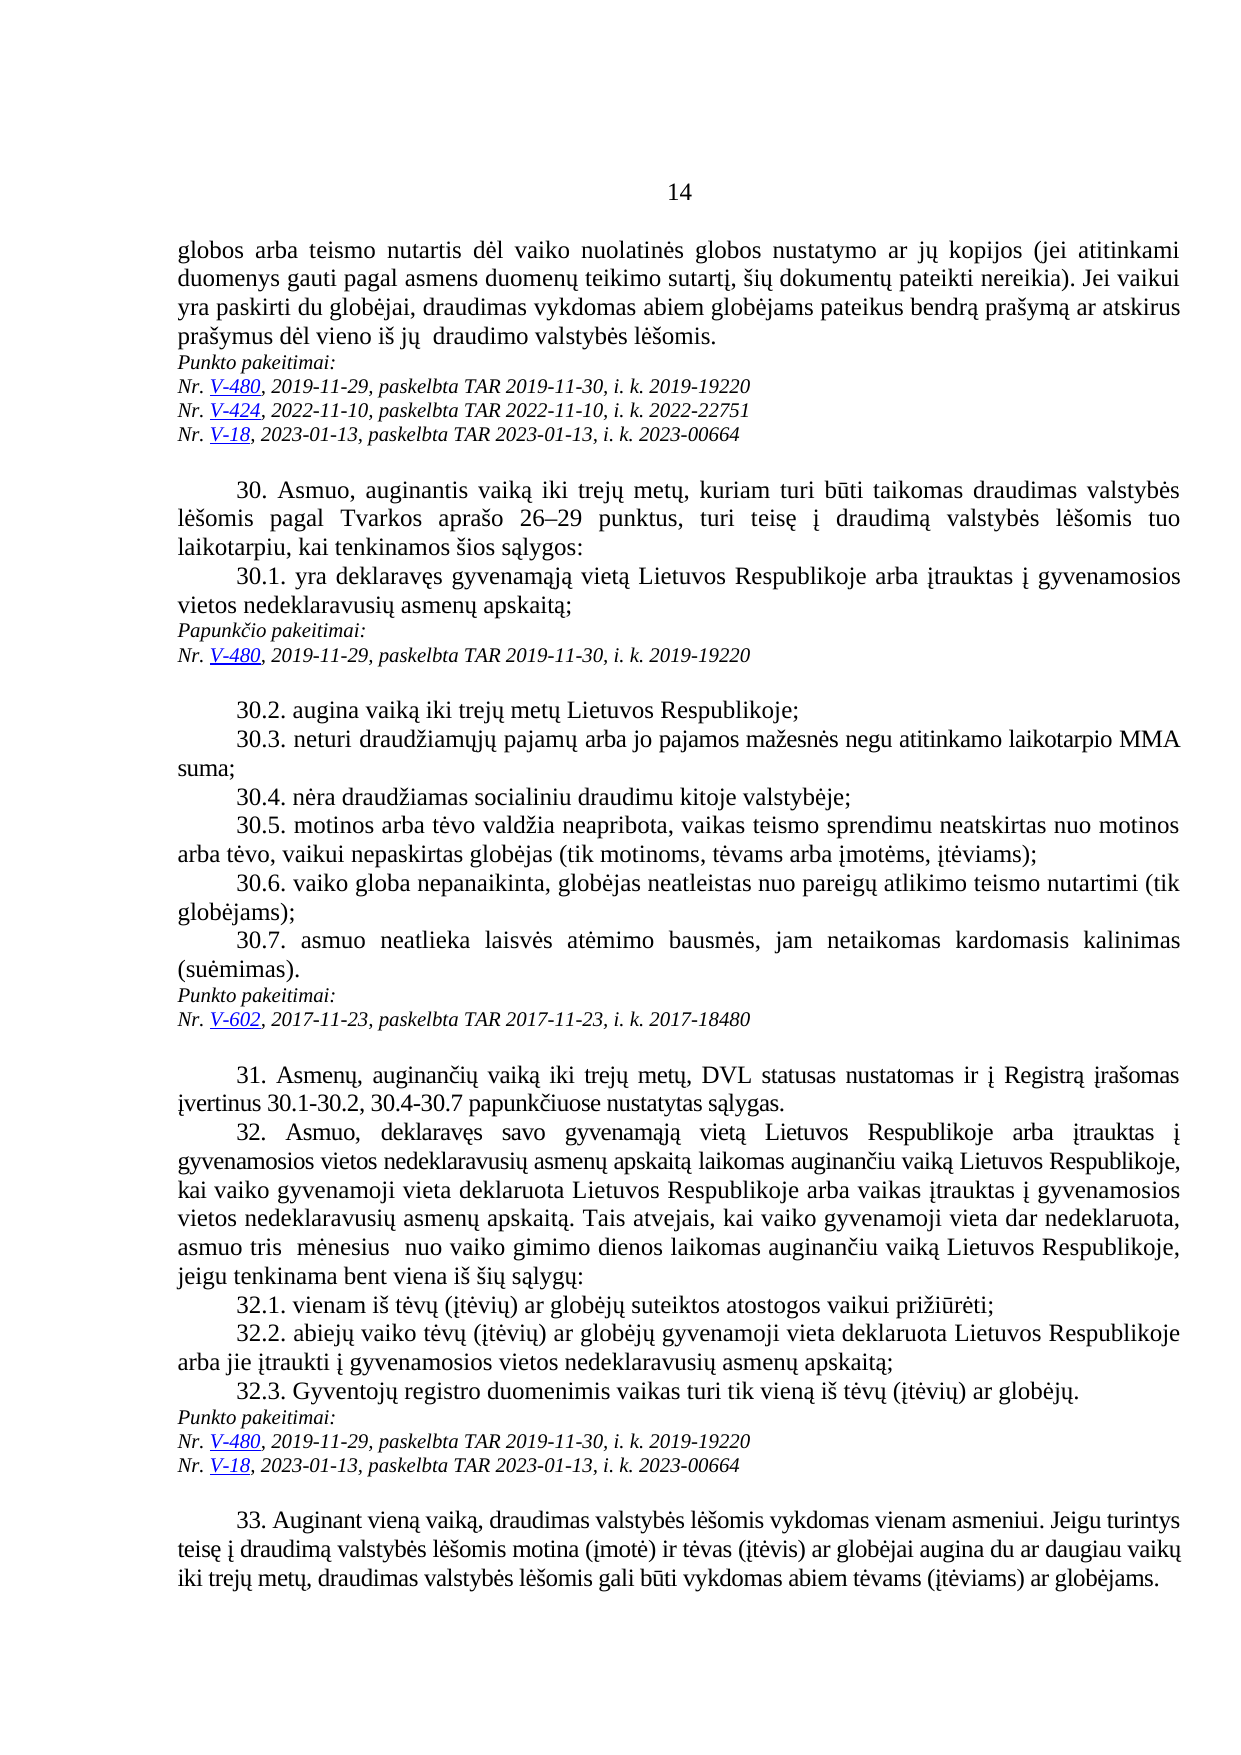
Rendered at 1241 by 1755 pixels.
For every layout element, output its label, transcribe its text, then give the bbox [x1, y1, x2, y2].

text Nr. V-480, 2019-11-29, paskelbta TAR 2019-11-30, i. k. 2019-19220 [177, 374, 1181, 398]
text Nr. V-480, 2019-11-29, paskelbta TAR 2019-11-30, i. k. 2019-19220 [177, 642, 1181, 667]
text globos arba teismo nutartis dėl vaiko nuolatinės globos nustatymo ar jų kopijos (jei atitinkami duomenys gauti pagal asmens duomenų teikimo sutartį, šių dokumentų pateikti nereikia). Jei vaikui yra paskirti du globėjai, draudimas vykdomas abiem globėjams pateikus bendrą prašymą ar atskirus prašymus dėl vieno iš jų draudimo valstybės lėšomis. [177, 235, 1181, 350]
text 33. Auginant vieną vaiką, draudimas valstybės lėšomis vykdomas vienam asmeniui. Jeigu turintys teisę į draudimą valstybės lėšomis motina (įmotė) ir tėvas (įtėvis) ar globėjai augina du ar daugiau vaikų iki trejų metų, draudimas valstybės lėšomis gali būti vykdomas abiem tėvams (įtėviams) ar globėjams. [177, 1506, 1181, 1592]
text 30.2. augina vaiką iki trejų metų Lietuvos Respublikoje; [177, 695, 1181, 724]
text 32.3. Gyventojų registro duomenimis vaikas turi tik vieną iš tėvų (įtėvių) ar globėjų. [177, 1376, 1181, 1405]
text 32.1. vienam iš tėvų (įtėvių) ar globėjų suteiktos atostogos vaikui prižiūrėti; [177, 1290, 1181, 1318]
text Punkto pakeitimai: [177, 1405, 1181, 1429]
text Nr. V-480, 2019-11-29, paskelbta TAR 2019-11-30, i. k. 2019-19220 [177, 1429, 1181, 1453]
text Punkto pakeitimai: [177, 350, 1181, 374]
text Nr. V-602, 2017-11-23, paskelbta TAR 2017-11-23, i. k. 2017-18480 [177, 1007, 1181, 1031]
text 30.7. asmuo neatlieka laisvės atėmimo bausmės, jam netaikomas kardomasis kalinimas (suėmimas). [177, 925, 1181, 983]
text Nr. V-18, 2023-01-13, paskelbta TAR 2023-01-13, i. k. 2023-00664 [177, 422, 1181, 446]
text 30.5. motinos arba tėvo valdžia neapribota, vaikas teismo sprendimu neatskirtas nuo motinos arba tėvo, vaikui nepaskirtas globėjas (tik motinoms, tėvams arba įmotėms, įtėviams); [177, 810, 1181, 868]
text 30.3. neturi draudžiamųjų pajamų arba jo pajamos mažesnės negu atitinkamo laikotarpio MMA suma; [177, 724, 1181, 782]
text Nr. V-424, 2022-11-10, paskelbta TAR 2022-11-10, i. k. 2022-22751 [177, 398, 1181, 422]
text Nr. V-18, 2023-01-13, paskelbta TAR 2023-01-13, i. k. 2023-00664 [177, 1453, 1181, 1477]
text 30.4. nėra draudžiamas socialiniu draudimu kitoje valstybėje; [177, 782, 1181, 810]
text 30.1. yra deklaravęs gyvenamąją vietą Lietuvos Respublikoje arba įtrauktas į gyvenamosios vietos nedeklaravusių asmenų apskaitą; [177, 561, 1181, 618]
text Punkto pakeitimai: [177, 983, 1181, 1007]
text Papunkčio pakeitimai: [177, 618, 1181, 642]
text 32.2. abiejų vaiko tėvų (įtėvių) ar globėjų gyvenamoji vieta deklaruota Lietuvos Respublikoje arba jie įtraukti į gyvenamosios vietos nedeklaravusių asmenų apskaitą; [177, 1318, 1181, 1376]
text 31. Asmenų, auginančių vaiką iki trejų metų, DVL statusas nustatomas ir į Registrą įrašomas įvertinus 30.1-30.2, 30.4-30.7 papunkčiuose nustatytas sąlygas. [177, 1060, 1181, 1117]
text 32. Asmuo, deklaravęs savo gyvenamąją vietą Lietuvos Respublikoje arba įtrauktas į gyvenamosios vietos nedeklaravusių asmenų apskaitą laikomas auginančiu vaiką Lietuvos Respublikoje, kai vaiko gyvenamoji vieta deklaruota Lietuvos Respublikoje arba vaikas įtrauktas į gyvenamosios vietos nedeklaravusių asmenų apskaitą. Tais atvejais, kai vaiko gyvenamoji vieta dar nedeklaruota, asmuo tris mėnesius nuo vaiko gimimo dienos laikomas auginančiu vaiką Lietuvos Respublikoje, jeigu tenkinama bent viena iš šių sąlygų: [177, 1117, 1181, 1290]
text 30. Asmuo, auginantis vaiką iki trejų metų, kuriam turi būti taikomas draudimas valstybės lėšomis pagal Tvarkos aprašo 26–29 punktus, turi teisę į draudimą valstybės lėšomis tuo laikotarpiu, kai tenkinamos šios sąlygos: [177, 475, 1181, 561]
text 30.6. vaiko globa nepanaikinta, globėjas neatleistas nuo pareigų atlikimo teismo nutartimi (tik globėjams); [177, 868, 1181, 925]
